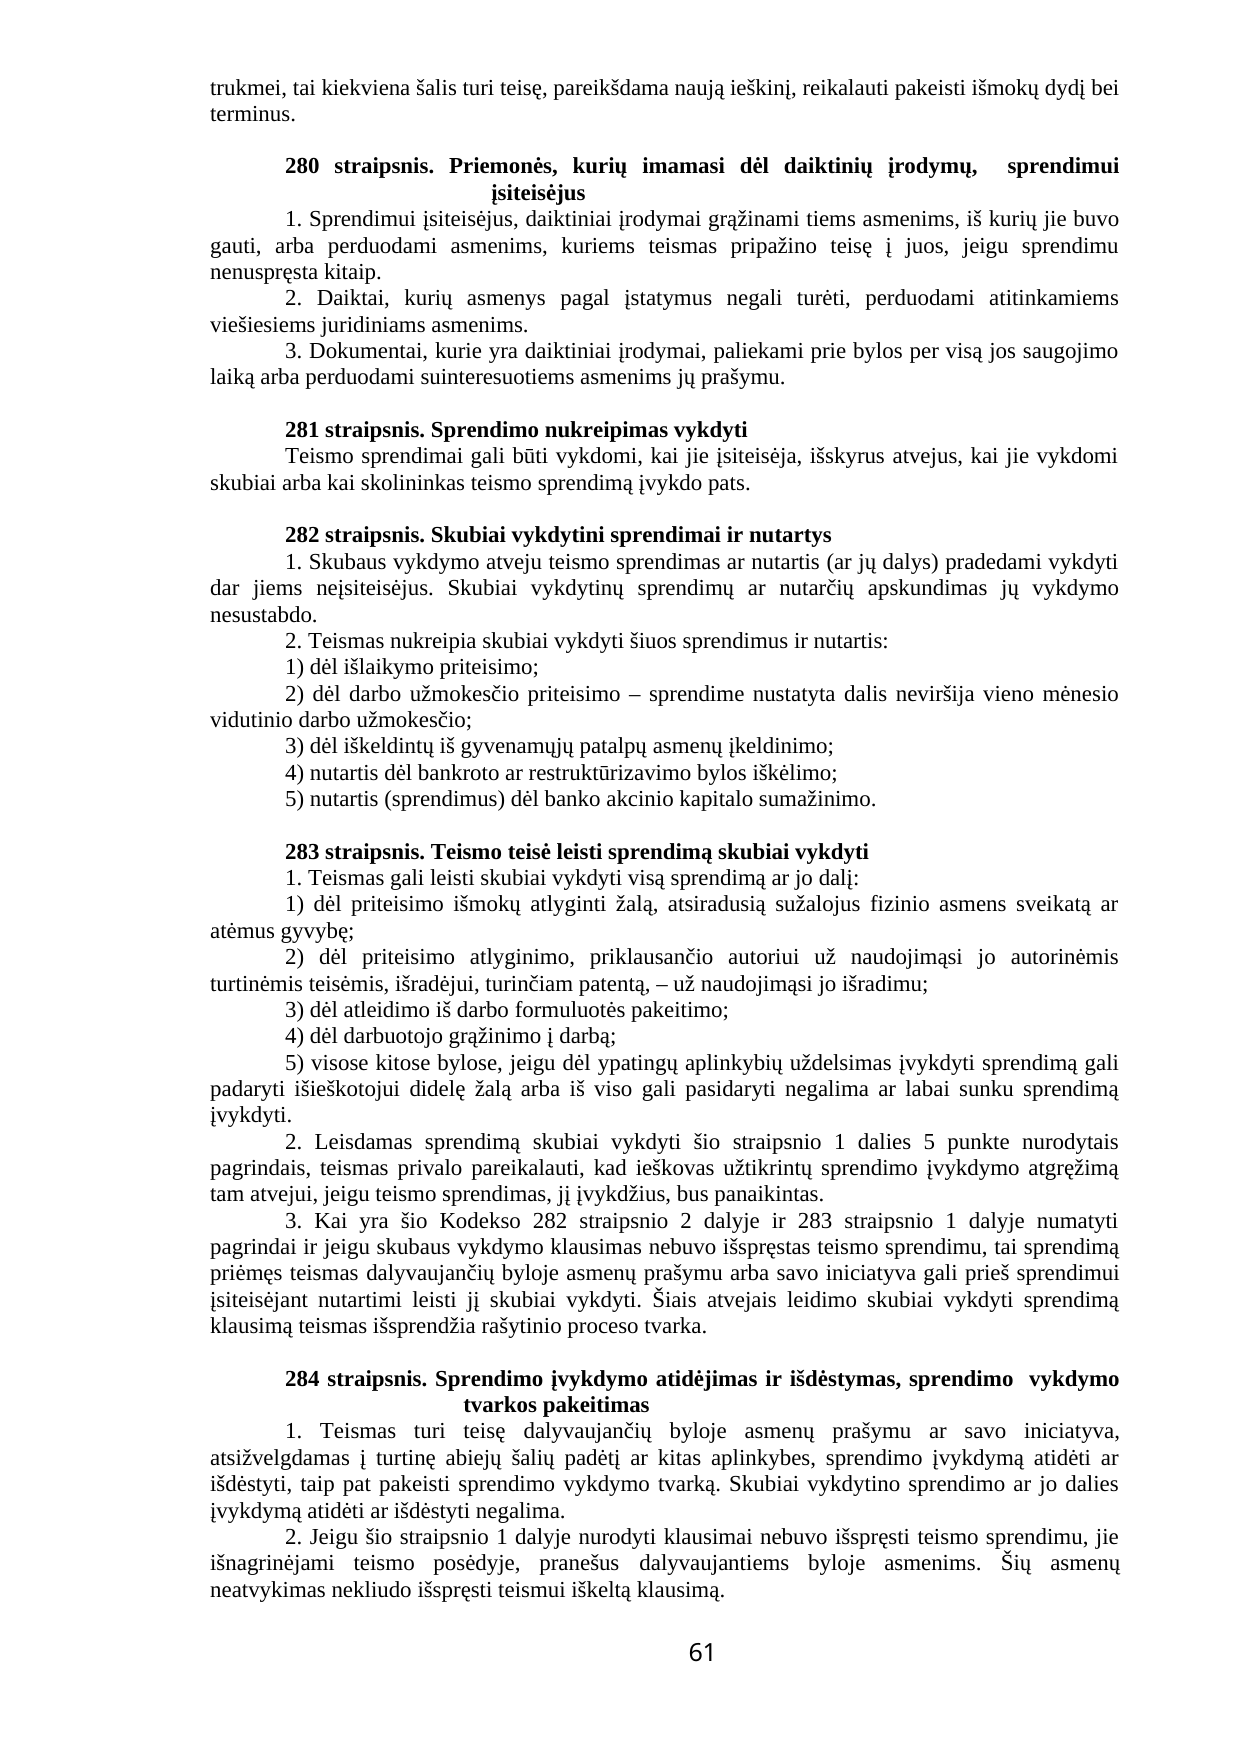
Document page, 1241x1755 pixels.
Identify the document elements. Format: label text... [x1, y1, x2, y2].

text 3) dėl iškeldintų iš gyvenamųjų patalpų asmenų įkeldinimo; [210, 732, 1120, 759]
text 3. Dokumentai, kurie yra daiktiniai įrodymai, paliekami prie bylos per visą jos saugojimo laiką arba perduodami suinteresuotiems asmenims jų prašymu. [210, 337, 1120, 390]
text 283 straipsnis. Teismo teisė leisti sprendimą skubiai vykdyti [210, 838, 1120, 864]
text 282 straipsnis. Skubiai vykdytini sprendimai ir nutartys [210, 522, 1120, 548]
text 3) dėl atleidimo iš darbo formuluotės pakeitimo; [210, 996, 1120, 1022]
text 280 straipsnis. Priemonės, kurių imamasi dėl daiktinių įrodymų, sprendimui įsiteisėjus [285, 153, 1120, 205]
text 4) nutartis dėl bankroto ar restruktūrizavimo bylos iškėlimo; [210, 759, 1120, 785]
text 281 straipsnis. Sprendimo nukreipimas vykdyti [210, 416, 1120, 442]
text trukmei, tai kiekviena šalis turi teisę, pareikšdama naują ieškinį, reikalauti pakeisti išmokų dydį bei terminus. [210, 73, 1120, 126]
text 4) dėl darbuotojo grąžinimo į darbą; [210, 1022, 1120, 1049]
text 2) dėl priteisimo atlyginimo, priklausančio autoriui už naudojimąsi jo autorinėmis turtinėmis teisėmis, išradėjui, turinčiam patentą, – už naudojimąsi jo išradimu; [210, 943, 1120, 996]
text 1. Sprendimui įsiteisėjus, daiktiniai įrodymai grąžinami tiems asmenims, iš kurių jie buvo gauti, arba perduodami asmenims, kuriems teismas pripažino teisę į juos, jeigu sprendimu nenuspręsta kitaip. [210, 205, 1120, 284]
text 5) visose kitose bylose, jeigu dėl ypatingų aplinkybių uždelsimas įvykdyti sprendimą gali padaryti išieškotojui didelę žalą arba iš viso gali pasidaryti negalima ar labai sunku sprendimą įvykdyti. [210, 1049, 1120, 1128]
text 2. Daiktai, kurių asmenys pagal įstatymus negali turėti, perduodami atitinkamiems viešiesiems juridiniams asmenims. [210, 284, 1120, 337]
text 3. Kai yra šio Kodekso 282 straipsnio 2 dalyje ir 283 straipsnio 1 dalyje numatyti pagrindai ir jeigu skubaus vykdymo klausimas nebuvo išspręstas teismo sprendimu, tai sprendimą priėmęs teismas dalyvaujančių byloje asmenų prašymu arba savo iniciatyva gali prieš sprendimui įsiteisėjant nutartimi leisti jį skubiai vykdyti. Šiais atvejais leidimo skubiai vykdyti sprendimą klausimą teismas išsprendžia rašytinio proceso tvarka. [210, 1207, 1120, 1338]
text 5) nutartis (sprendimus) dėl banko akcinio kapitalo sumažinimo. [210, 785, 1120, 811]
text 2. Teismas nukreipia skubiai vykdyti šiuos sprendimus ir nutartis: [210, 627, 1120, 653]
text 1. Teismas gali leisti skubiai vykdyti visą sprendimą ar jo dalį: [210, 864, 1120, 891]
text 1) dėl priteisimo išmokų atlyginti žalą, atsiradusią sužalojus fizinio asmens sveikatą ar atėmus gyvybę; [210, 891, 1120, 943]
text 1. Skubaus vykdymo atveju teismo sprendimas ar nutartis (ar jų dalys) pradedami vykdyti dar jiems neįsiteisėjus. Skubiai vykdytinų sprendimų ar nutarčių apskundimas jų vykdymo nesustabdo. [210, 548, 1120, 627]
text 2. Jeigu šio straipsnio 1 dalyje nurodyti klausimai nebuvo išspręsti teismo sprendimu, jie išnagrinėjami teismo posėdyje, pranešus dalyvaujantiems byloje asmenims. Šių asmenų neatvykimas nekliudo išspręsti teismui iškeltą klausimą. [210, 1523, 1120, 1602]
text Teismo sprendimai gali būti vykdomi, kai jie įsiteisėja, išskyrus atvejus, kai jie vykdomi skubiai arba kai skolininkas teismo sprendimą įvykdo pats. [210, 442, 1120, 495]
text 1. Teismas turi teisę dalyvaujančių byloje asmenų prašymu ar savo iniciatyva, atsižvelgdamas į turtinę abiejų šalių padėtį ar kitas aplinkybes, sprendimo įvykdymą atidėti ar išdėstyti, taip pat pakeisti sprendimo vykdymo tvarką. Skubiai vykdytino sprendimo ar jo dalies įvykdymą atidėti ar išdėstyti negalima. [210, 1418, 1120, 1523]
text 1) dėl išlaikymo priteisimo; [210, 653, 1120, 680]
text 2) dėl darbo užmokesčio priteisimo – sprendime nustatyta dalis neviršija vieno mėnesio vidutinio darbo užmokesčio; [210, 680, 1120, 732]
text 2. Leisdamas sprendimą skubiai vykdyti šio straipsnio 1 dalies 5 punkte nurodytais pagrindais, teismas privalo pareikalauti, kad ieškovas užtikrintų sprendimo įvykdymo atgręžimą tam atvejui, jeigu teismo sprendimas, jį įvykdžius, bus panaikintas. [210, 1128, 1120, 1207]
text 284 straipsnis. Sprendimo įvykdymo atidėjimas ir išdėstymas, sprendimo vykdymo tvarkos pakeitimas [285, 1365, 1120, 1418]
